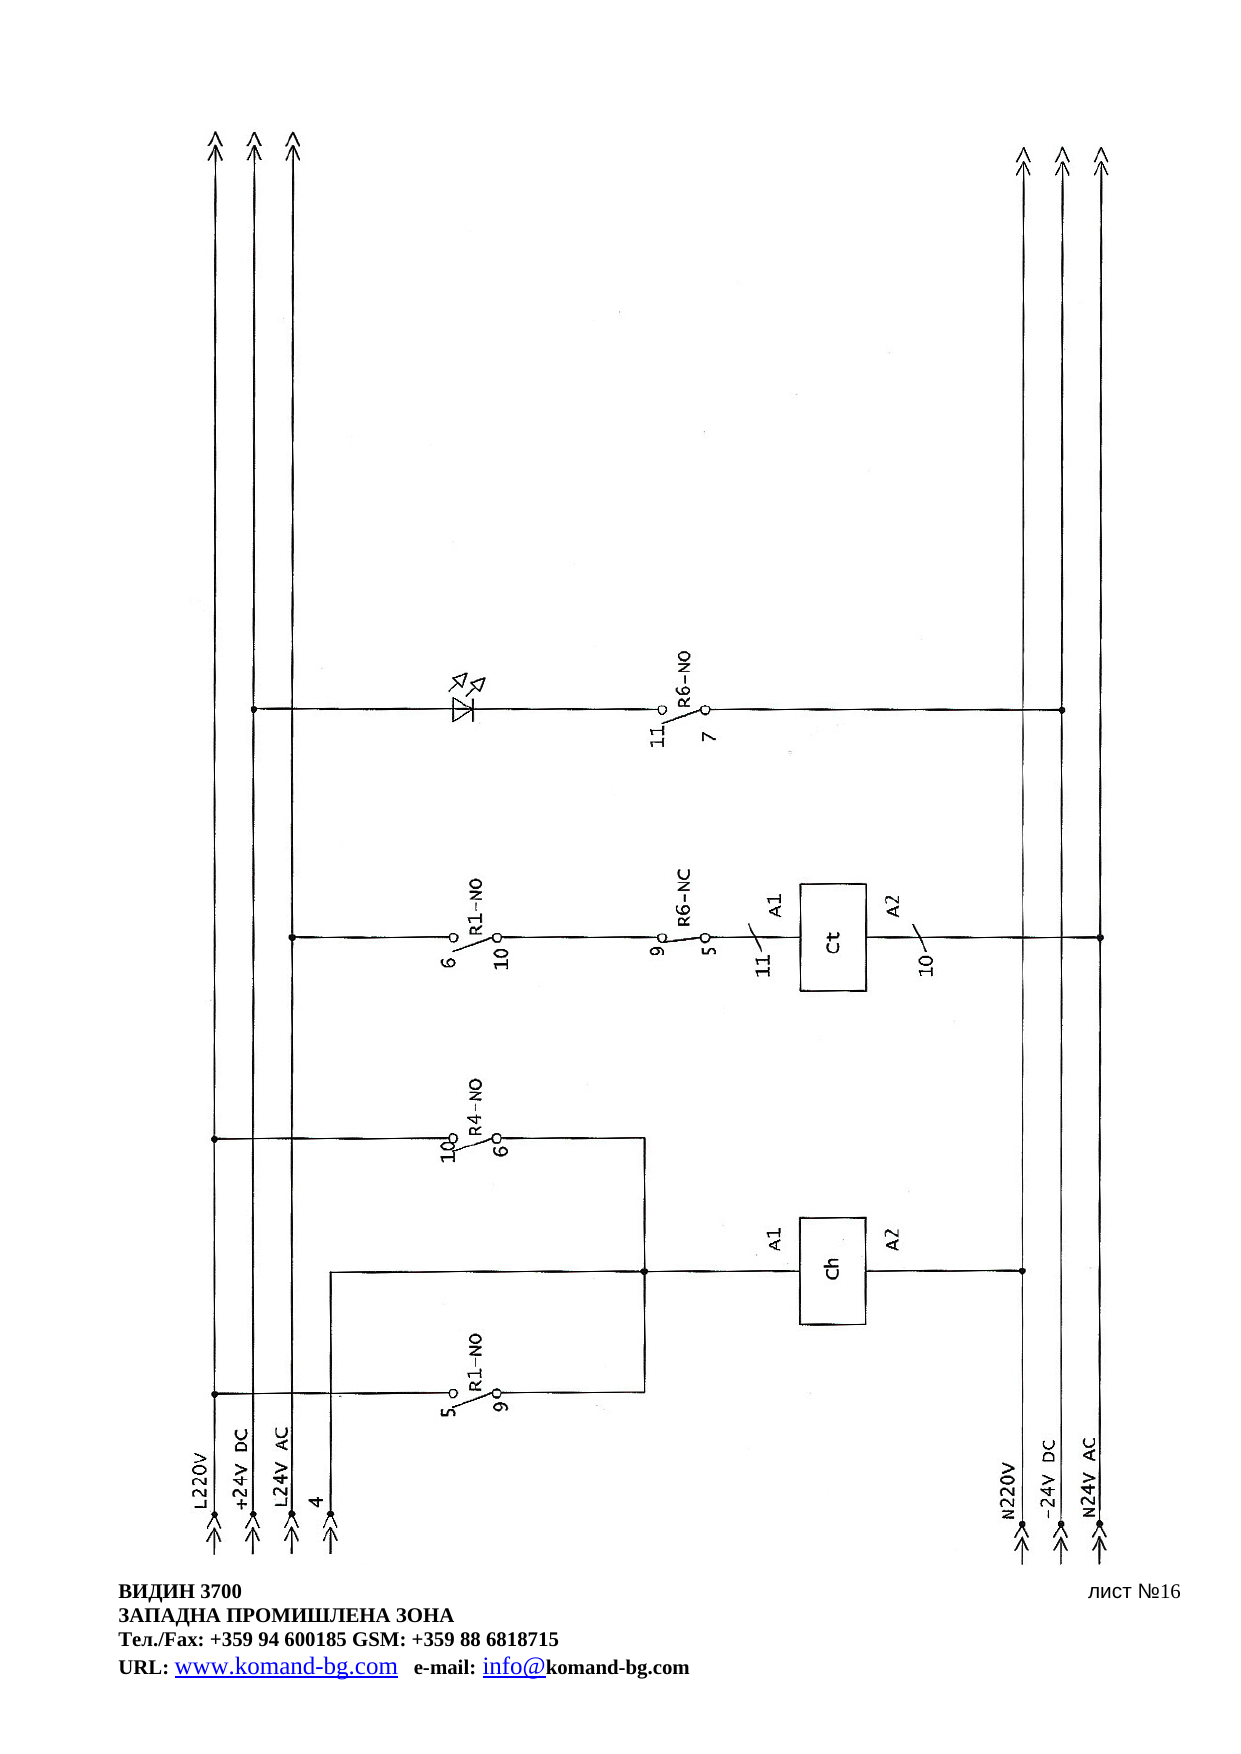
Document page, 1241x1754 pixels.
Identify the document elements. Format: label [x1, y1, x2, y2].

picture [189, 127, 1110, 1567]
